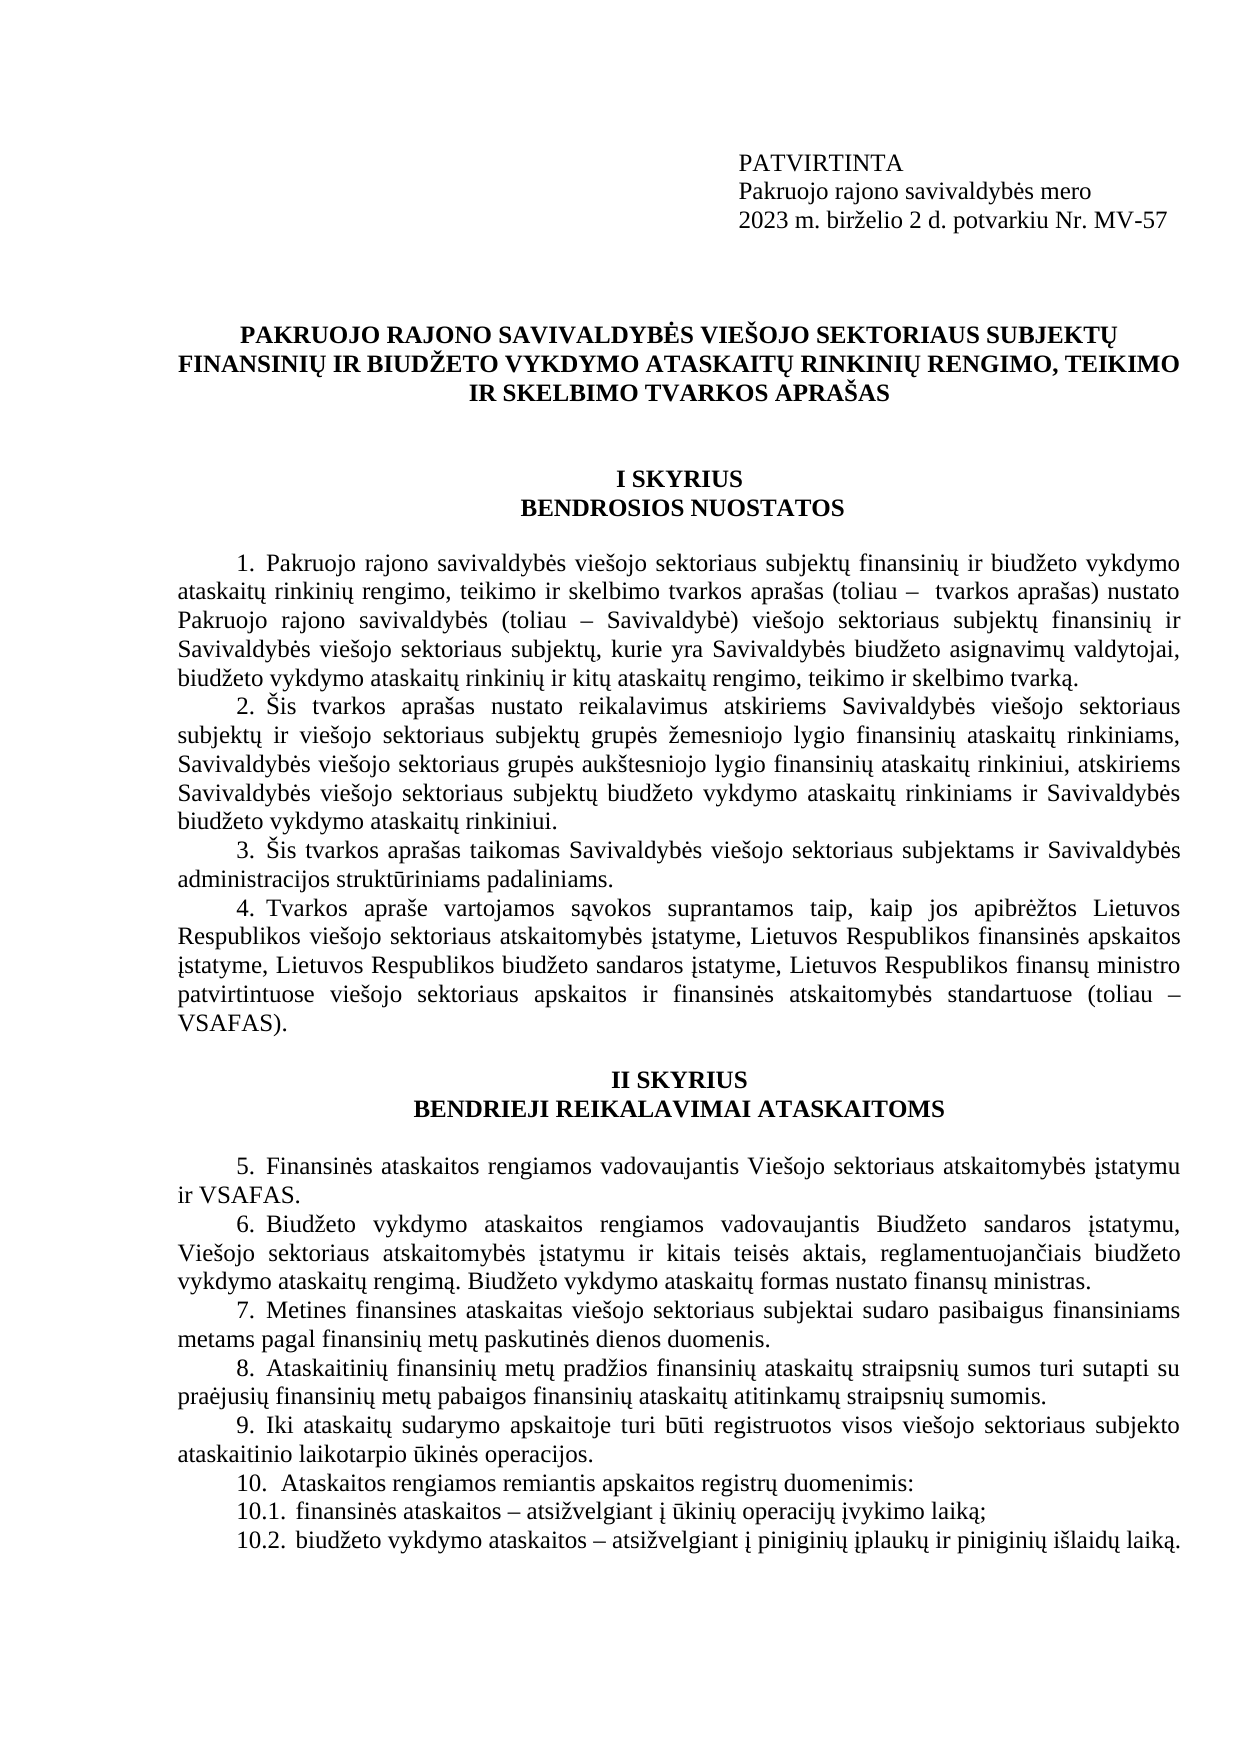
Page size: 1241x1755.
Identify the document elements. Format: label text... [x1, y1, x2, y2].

text 10.2. biudžeto vykdymo ataskaitos – atsižvelgiant į piniginių įplaukų ir piniginių išlaidų laiką. [177, 1525, 1181, 1554]
text 4. Tvarkos apraše vartojamos sąvokos suprantamos taip, kaip jos apibrėžtos Lietuvos Respublikos viešojo sektoriaus atskaitomybės įstatyme, Lietuvos Respublikos finansinės apskaitos įstatyme, Lietuvos Respublikos biudžeto sandaros įstatyme, Lietuvos Respublikos finansų ministro patvirtintuose viešojo sektoriaus apskaitos ir finansinės atskaitomybės standartuose (toliau – VSAFAS). [177, 893, 1181, 1036]
text BENDROSIOS NUOSTATOS [177, 493, 1181, 521]
text 2. Šis tvarkos aprašas nustato reikalavimus atskiriems Savivaldybės viešojo sektoriaus subjektų ir viešojo sektoriaus subjektų grupės žemesniojo lygio finansinių ataskaitų rinkiniams, Savivaldybės viešojo sektoriaus grupės aukštesniojo lygio finansinių ataskaitų rinkiniui, atskiriems Savivaldybės viešojo sektoriaus subjektų biudžeto vykdymo ataskaitų rinkiniams ir Savivaldybės biudžeto vykdymo ataskaitų rinkiniui. [177, 691, 1181, 835]
text 8. Ataskaitinių finansinių metų pradžios finansinių ataskaitų straipsnių sumos turi sutapti su praėjusių finansinių metų pabaigos finansinių ataskaitų atitinkamų straipsnių sumomis. [177, 1353, 1181, 1410]
text 9. Iki ataskaitų sudarymo apskaitoje turi būti registruotos visos viešojo sektoriaus subjekto ataskaitinio laikotarpio ūkinės operacijos. [177, 1410, 1181, 1468]
text PATVIRTINTA [738, 148, 1181, 176]
text 2023 m. birželio 2 d. potvarkiu Nr. MV-57 [738, 205, 1181, 234]
text Pakruojo rajono savivaldybės mero [738, 176, 1181, 205]
text 7. Metines finansines ataskaitas viešojo sektoriaus subjektai sudaro pasibaigus finansiniams metams pagal finansinių metų paskutinės dienos duomenis. [177, 1295, 1181, 1353]
text 10. Ataskaitos rengiamos remiantis apskaitos registrų duomenimis: [177, 1468, 1181, 1496]
text 5. Finansinės ataskaitos rengiamos vadovaujantis Viešojo sektoriaus atskaitomybės įstatymu ir VSAFAS. [177, 1151, 1181, 1209]
text II SKYRIUS [177, 1065, 1181, 1094]
text 3. Šis tvarkos aprašas taikomas Savivaldybės viešojo sektoriaus subjektams ir Savivaldybės administracijos struktūriniams padaliniams. [177, 835, 1181, 893]
text 10.1. finansinės ataskaitos – atsižvelgiant į ūkinių operacijų įvykimo laiką; [177, 1496, 1181, 1525]
text 6. Biudžeto vykdymo ataskaitos rengiamos vadovaujantis Biudžeto sandaros įstatymu, Viešojo sektoriaus atskaitomybės įstatymu ir kitais teisės aktais, reglamentuojančiais biudžeto vykdymo ataskaitų rengimą. Biudžeto vykdymo ataskaitų formas nustato finansų ministras. [177, 1209, 1181, 1295]
text PAKRUOJO RAJONO SAVIVALDYBĖS VIEŠOJO SEKTORIAUS SUBJEKTŲ FINANSINIŲ IR BIUDŽETO VYKDYMO ATASKAITŲ RINKINIŲ RENGIMO, TEIKIMO IR SKELBIMO TVARKOS APRAŠAS [177, 320, 1181, 406]
text BENDRIEJI REIKALAVIMAI ATASKAITOMS [177, 1094, 1181, 1123]
text I SKYRIUS [177, 464, 1181, 493]
text 1. Pakruojo rajono savivaldybės viešojo sektoriaus subjektų finansinių ir biudžeto vykdymo ataskaitų rinkinių rengimo, teikimo ir skelbimo tvarkos aprašas (toliau – tvarkos aprašas) nustato Pakruojo rajono savivaldybės (toliau – Savivaldybė) viešojo sektoriaus subjektų finansinių ir Savivaldybės viešojo sektoriaus subjektų, kurie yra Savivaldybės biudžeto asignavimų valdytojai, biudžeto vykdymo ataskaitų rinkinių ir kitų ataskaitų rengimo, teikimo ir skelbimo tvarką. [177, 548, 1181, 691]
